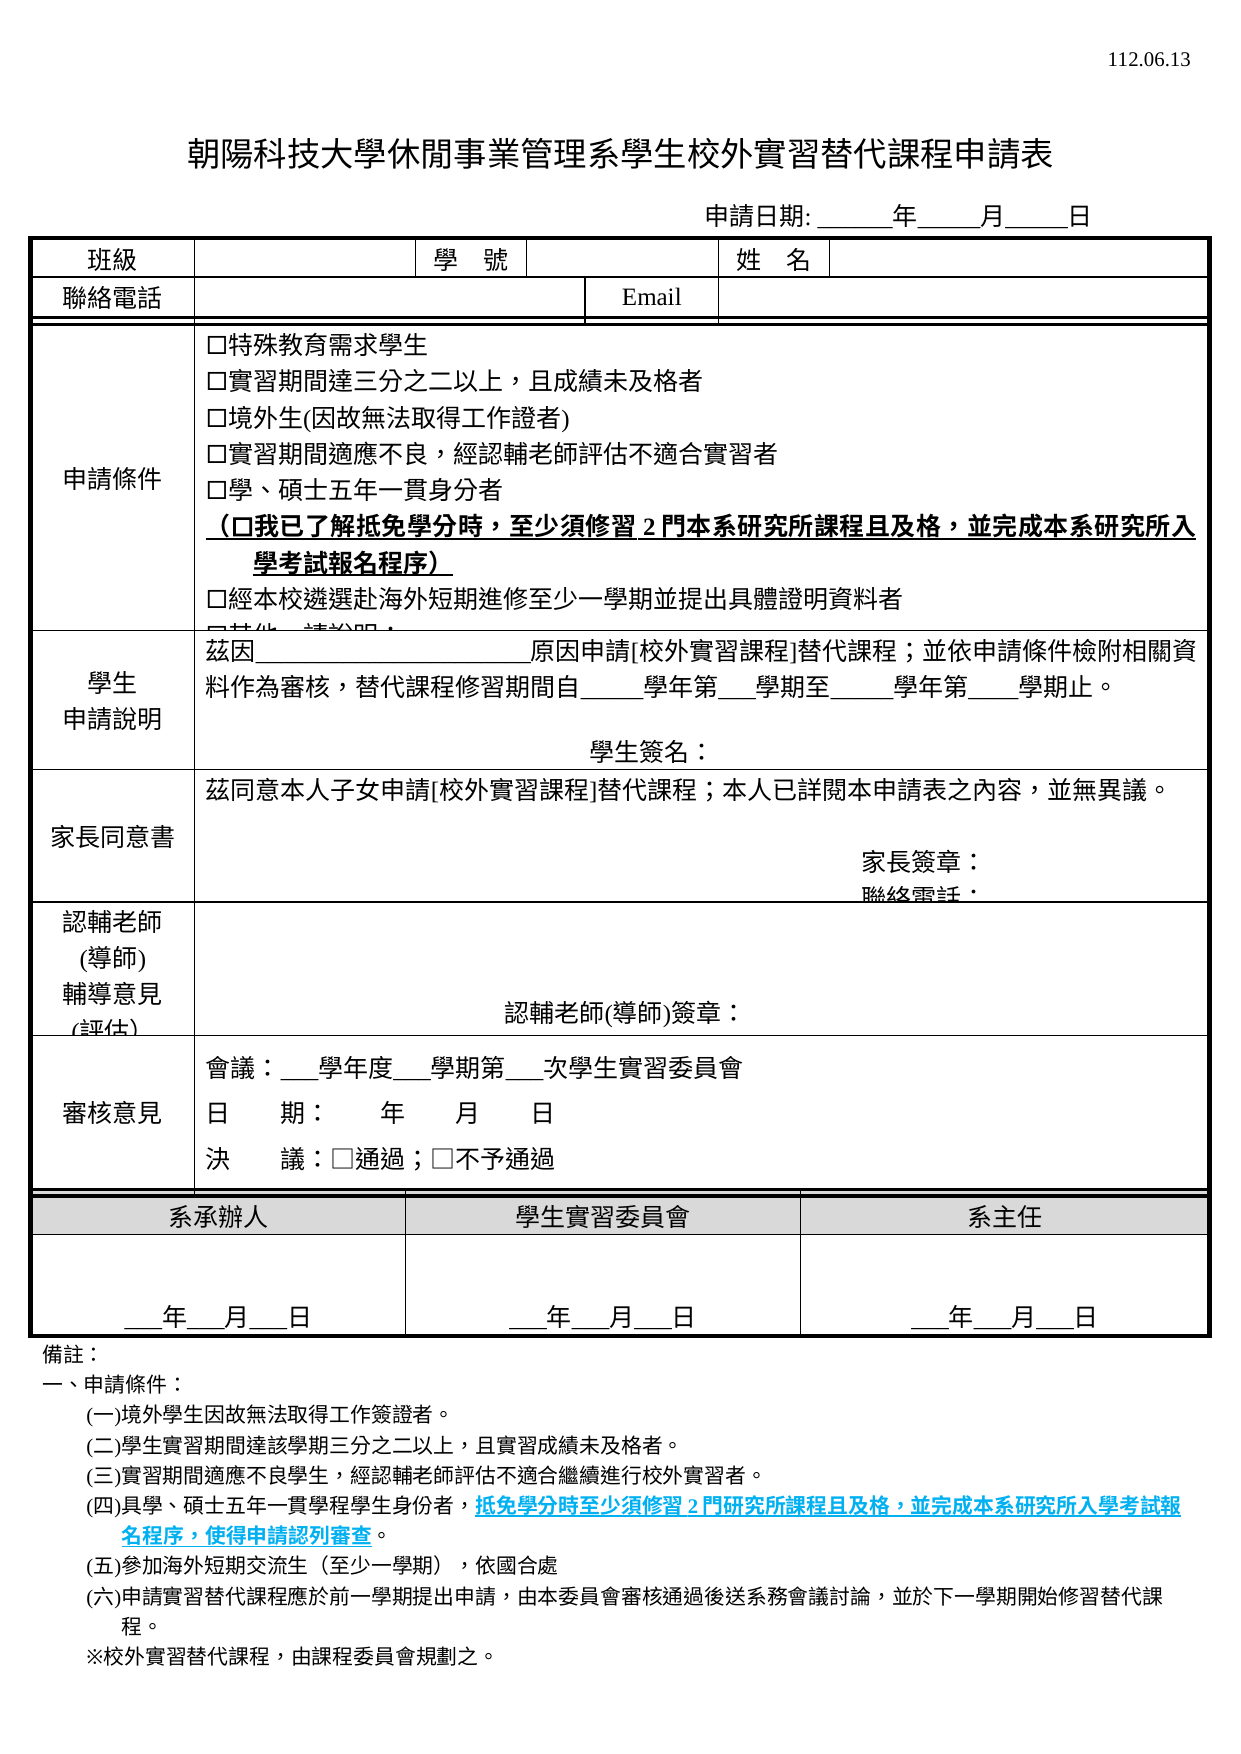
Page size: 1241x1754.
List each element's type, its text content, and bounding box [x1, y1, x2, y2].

table_cell [719, 278, 1207, 316]
table_cell 學生 申請說明 [33, 631, 194, 769]
table_cell 會議：___學年度___學期第___次學生實習委員會 日 期： 年 月 日 決 議：□通過；□不予通過 [195, 1036, 1207, 1188]
table_cell ___年___月___日 [406, 1235, 800, 1333]
text 申請日期: ______年_____月_____日 [148, 173, 1092, 236]
table_cell 審核意見 [33, 1036, 194, 1188]
table_header 學 號 [416, 240, 526, 276]
table_cell [33, 319, 194, 323]
table_cell 特殊教育需求學生 實習期間達三分之二以上，且成績未及格者 境外生(因故無法取得工作證者) 實習期間適應不良，經認輔老師評估不適合實習者 學、碩士五年一貫身分者 （我已了解抵免學分時，至少須修習2門本系研究所課程且及格，並完成本系研究所入學考試報名程序） 經本校遴選赴海外短期進修至少一學期並提出具體證明資料者 其他，請說明： [195, 326, 1207, 630]
table_cell 備註： 一、申請條件： (一)境外學生因故無法取得工作簽證者。 (二)學生實習期間達該學期三分之二以上，且實習成績未及格者。 (三)實習期間適應不良學生，經認輔老師評估不適合繼續進行校外實習者。 (四)具學、碩士五年一貫學程學生身份者，抵免學分時至少須修習2門研究所課程且及格，並完成本系研究所入學考試報名程序，使得申請認列審查。 (五)參加海外短期交流生（至少一學期），依國合處 (六)申請實習替代課程應於前一學期提出申請，由本委員會審核通過後送系務會議討論，並於下一學期開始修習替代課程。 ※校外實習替代課程，由課程委員會規劃之。 [31, 1338, 1209, 1671]
table_cell 茲同意本人子女申請[校外實習課程]替代課程；本人已詳閱本申請表之內容，並無異議。 家長簽章： 聯絡電話： [195, 770, 1207, 901]
table_header [830, 240, 1207, 276]
table_cell 茲因______________________原因申請[校外實習課程]替代課程；並依申請條件檢附相關資料作為審核，替代課程修習期間自_____學年第___學期至_____學年第____學期止。 學生簽名： [195, 631, 1207, 769]
table_cell ___年___月___日 [801, 1235, 1207, 1333]
table_cell 認輔老師(導師)簽章： [195, 903, 1207, 1035]
table_cell ___年___月___日 [33, 1235, 405, 1333]
table_cell 申請條件 [33, 326, 194, 630]
table_cell 認輔老師 (導師) 輔導意見 (評估） [33, 903, 194, 1035]
text 朝陽科技大學休閒事業管理系學生校外實習替代課程申請表 [148, 111, 1092, 173]
table_header 姓 名 [719, 240, 829, 276]
table_cell 學生實習委員會 [406, 1198, 800, 1234]
table_header [195, 240, 415, 276]
table_cell 系主任 [801, 1198, 1207, 1234]
table_cell 聯絡電話 [33, 278, 194, 316]
table_cell [195, 278, 584, 316]
table_cell 家長同意書 [33, 770, 194, 901]
table_header [527, 240, 718, 276]
table_header 班級 [33, 240, 194, 276]
table_cell 系承辦人 [33, 1198, 405, 1234]
table_cell Email [586, 278, 718, 316]
